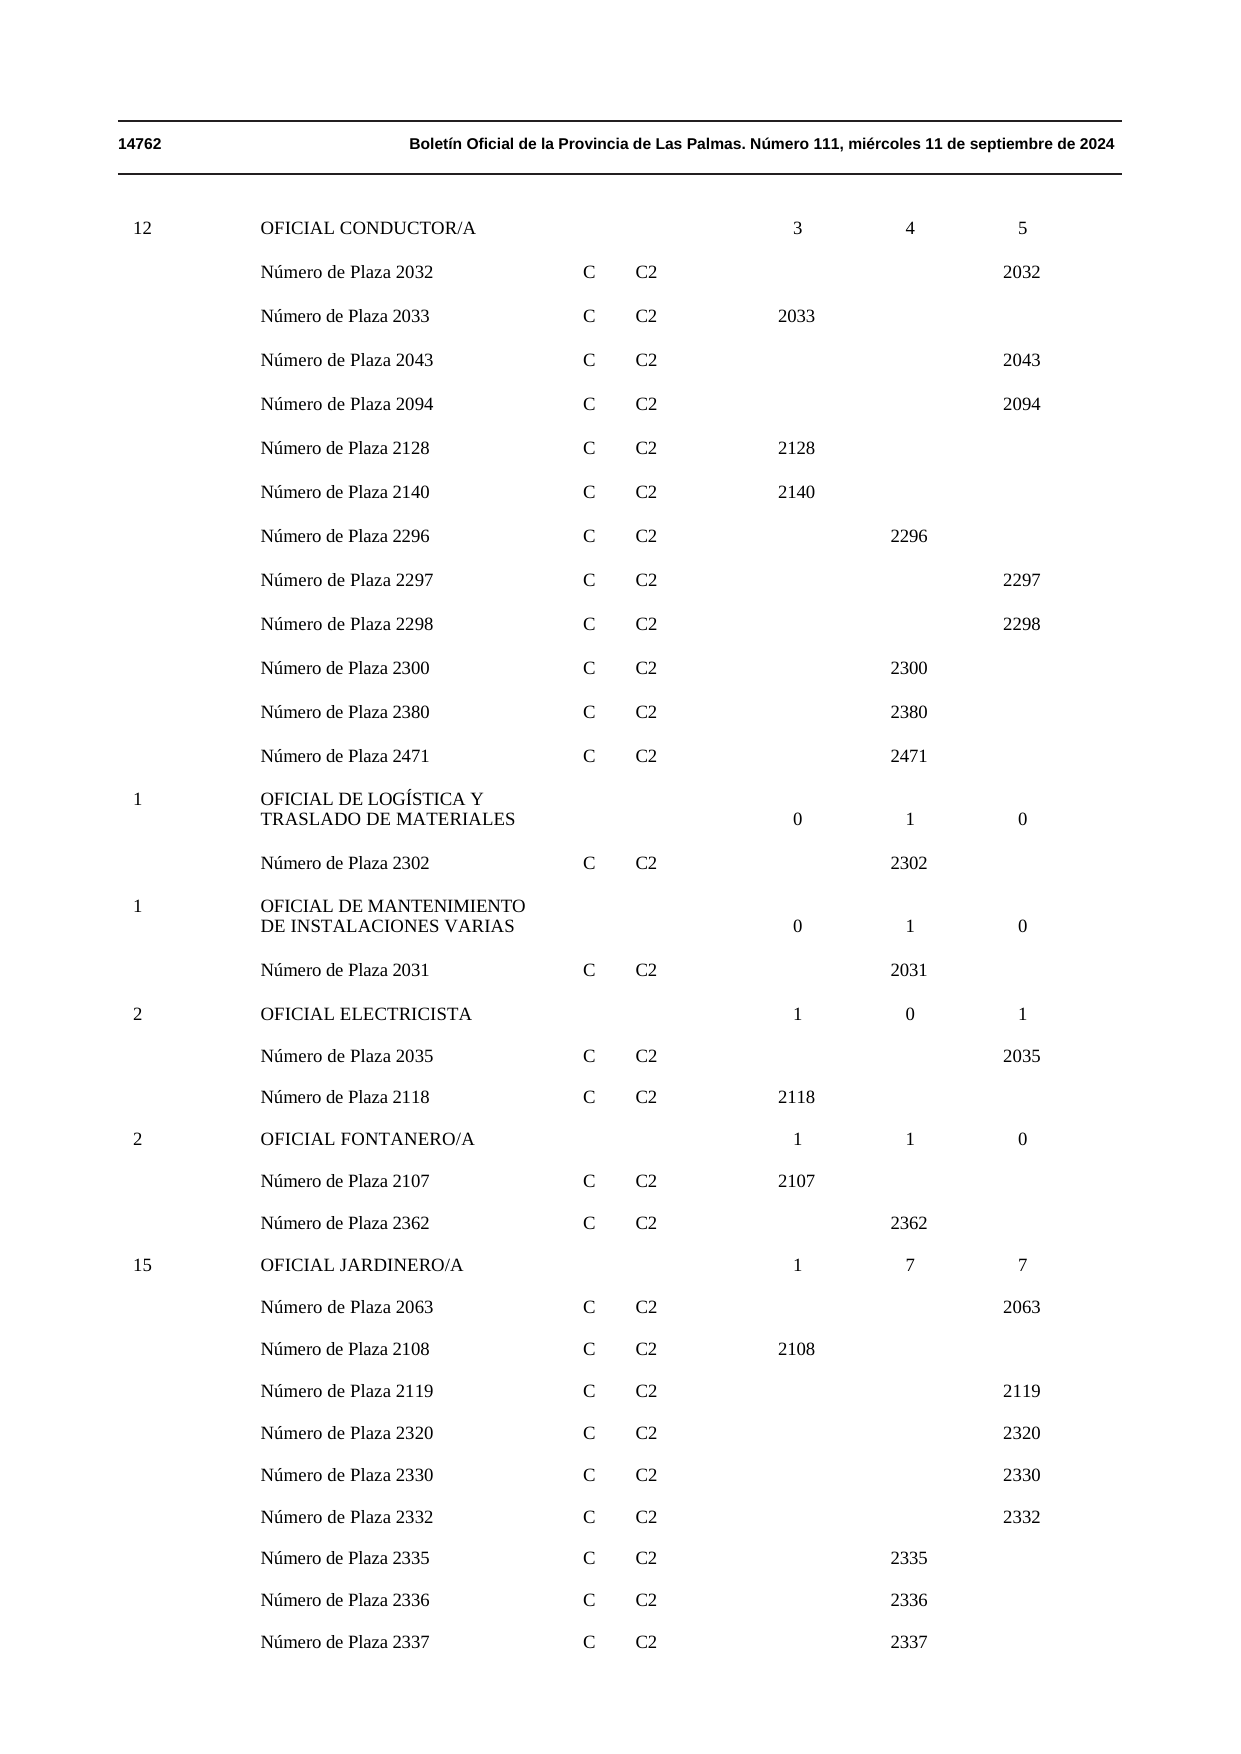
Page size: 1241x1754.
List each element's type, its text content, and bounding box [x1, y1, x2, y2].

text Número de Plaza 2031 C C2 2031 [260, 959, 1122, 981]
text Número de Plaza 2140 C C2 2140 [260, 481, 1122, 503]
text Número de Plaza 2043 C C2 2043 [260, 349, 1122, 371]
text Número de Plaza 2336 C C2 2336 [260, 1590, 1122, 1611]
text Número de Plaza 2063 C C2 2063 [260, 1296, 1122, 1318]
text DE INSTALACIONES VARIAS 0 1 0 [260, 916, 1122, 937]
text Número de Plaza 2320 C C2 2320 [260, 1422, 1122, 1443]
text 12 OFICIAL CONDUCTOR/A 3 4 5 [133, 217, 1122, 238]
text Número de Plaza 2332 C C2 2332 [260, 1506, 1122, 1528]
text Número de Plaza 2107 C C2 2107 [260, 1171, 1122, 1192]
text Número de Plaza 2118 C C2 2118 [260, 1087, 1122, 1108]
text Número de Plaza 2302 C C2 2302 [260, 852, 1122, 873]
text Número de Plaza 2380 C C2 2380 [260, 701, 1122, 723]
text Número de Plaza 2297 C C2 2297 [260, 569, 1122, 591]
text Número de Plaza 2298 C C2 2298 [260, 613, 1122, 634]
text Número de Plaza 2108 C C2 2108 [260, 1338, 1122, 1359]
text Número de Plaza 2362 C C2 2362 [260, 1213, 1122, 1234]
text Número de Plaza 2335 C C2 2335 [260, 1548, 1122, 1569]
text Número de Plaza 2471 C C2 2471 [260, 745, 1122, 767]
text Número de Plaza 2128 C C2 2128 [260, 437, 1122, 458]
text Número de Plaza 2296 C C2 2296 [260, 525, 1122, 547]
text Número de Plaza 2035 C C2 2035 [260, 1045, 1122, 1067]
text 2 OFICIAL ELECTRICISTA 1 0 1 [133, 1003, 1122, 1024]
text 1 OFICIAL DE MANTENIMIENTO [133, 896, 1122, 916]
text Número de Plaza 2033 C C2 2033 [260, 305, 1122, 327]
text 14762 Boletín Oficial de la Provincia de Las Palmas. Número 111, miércoles 11 de septiembre de 2024 [118, 135, 1122, 153]
text Número de Plaza 2337 C C2 2337 [260, 1632, 1122, 1653]
text Número de Plaza 2300 C C2 2300 [260, 657, 1122, 678]
text Número de Plaza 2119 C C2 2119 [260, 1380, 1122, 1402]
text Número de Plaza 2032 C C2 2032 [260, 261, 1122, 283]
text Número de Plaza 2330 C C2 2330 [260, 1464, 1122, 1486]
text TRASLADO DE MATERIALES 0 1 0 [260, 809, 1122, 829]
text Número de Plaza 2094 C C2 2094 [260, 393, 1122, 414]
text 1 OFICIAL DE LOGÍSTICA Y [133, 789, 1122, 809]
text 2 OFICIAL FONTANERO/A 1 1 0 [133, 1129, 1122, 1150]
text 15 OFICIAL JARDINERO/A 1 7 7 [133, 1255, 1122, 1276]
